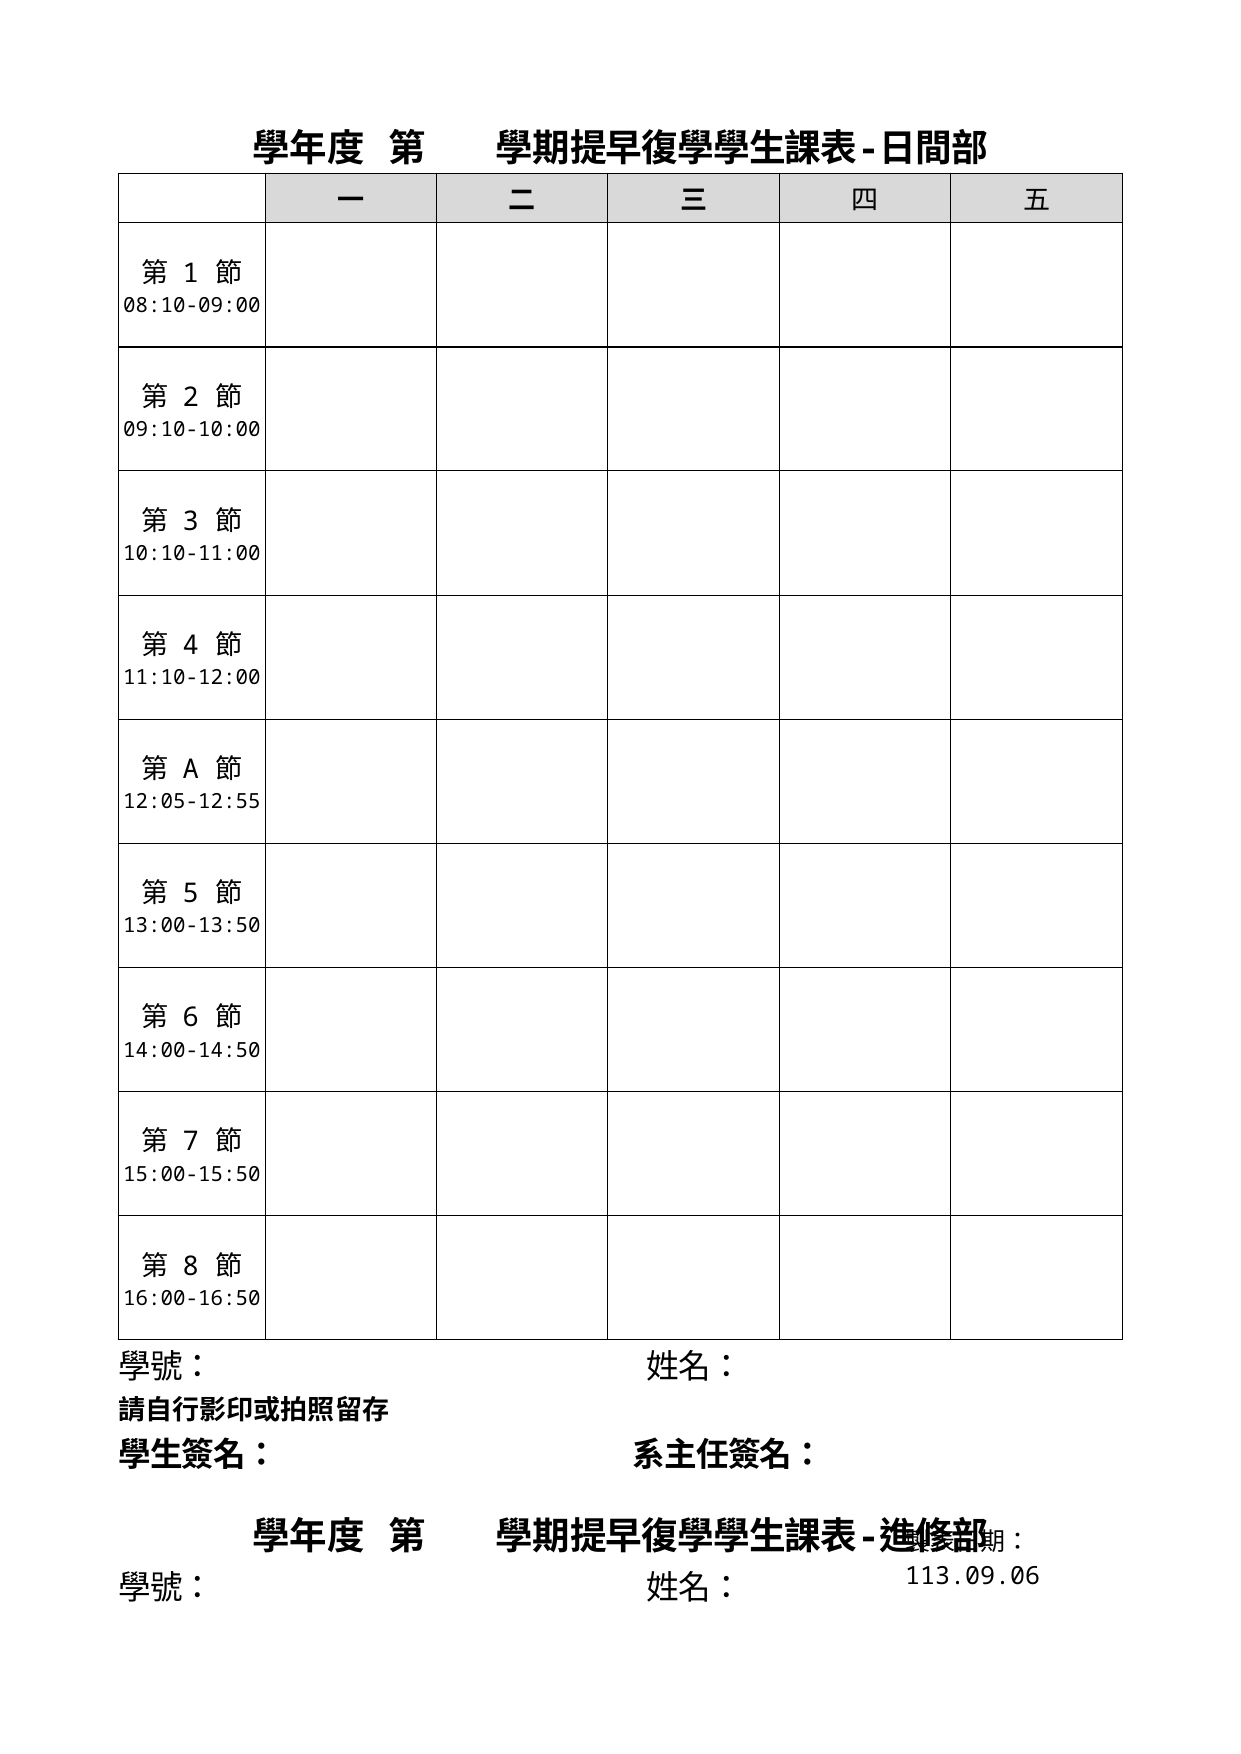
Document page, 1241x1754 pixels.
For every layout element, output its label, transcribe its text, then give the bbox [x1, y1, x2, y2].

table_cell [608, 720, 779, 843]
table_cell [951, 596, 1122, 718]
table_cell [608, 968, 779, 1091]
table_cell 第 6 節 14:00-14:50 [119, 968, 265, 1091]
table_cell [780, 348, 950, 470]
table_cell [608, 1216, 779, 1339]
table_cell [437, 596, 607, 718]
table_cell [266, 968, 436, 1091]
text 學年度 第 學期提早復學學生課表-日間部 [118, 118, 1122, 173]
table_header 五 [951, 174, 1122, 222]
table_cell [951, 223, 1122, 346]
table_cell [780, 1216, 950, 1339]
table_cell [780, 223, 950, 346]
table_cell [608, 844, 779, 967]
table_cell [608, 596, 779, 718]
table_cell 第 8 節 16:00-16:50 [119, 1216, 265, 1339]
table_header 二 [437, 174, 607, 222]
table_cell [437, 471, 607, 594]
table_cell [951, 348, 1122, 470]
table_cell [437, 968, 607, 1091]
table_header 四 [780, 174, 950, 222]
text 學生簽名： 系主任簽名： [118, 1427, 1122, 1476]
table_cell [951, 968, 1122, 1091]
table_cell [266, 223, 436, 346]
table_cell [608, 471, 779, 594]
table_cell 第 3 節 10:10-11:00 [119, 471, 265, 594]
table_cell [608, 223, 779, 346]
table_header 三 [608, 174, 779, 222]
table_cell 第 5 節 13:00-13:50 [119, 844, 265, 967]
table_cell [266, 1216, 436, 1339]
text 學號： 姓名： [118, 1340, 1122, 1388]
table_cell 第 2 節 09:10-10:00 [119, 348, 265, 470]
text 學年度 第 學期提早復學學生課表-進修部 [118, 1506, 1122, 1561]
table_cell [951, 844, 1122, 967]
text 製表日期：113.09.06 [905, 1521, 1147, 1591]
table_cell [608, 348, 779, 470]
table_cell [266, 348, 436, 470]
table_cell [780, 720, 950, 843]
table_cell [266, 720, 436, 843]
table_cell [951, 1216, 1122, 1339]
table_cell [437, 720, 607, 843]
table_cell [437, 1216, 607, 1339]
table_cell [266, 471, 436, 594]
table_cell [951, 471, 1122, 594]
table_cell [780, 1092, 950, 1215]
table_cell [437, 348, 607, 470]
table_cell [266, 844, 436, 967]
table_cell [437, 844, 607, 967]
text 學號： 姓名： [118, 1561, 890, 1609]
table_cell [437, 1092, 607, 1215]
table_cell 第 4 節 11:10-12:00 [119, 596, 265, 718]
table_cell [266, 1092, 436, 1215]
table_header 一 [266, 174, 436, 222]
table_cell [608, 1092, 779, 1215]
table_cell [780, 471, 950, 594]
table_cell 第 7 節 15:00-15:50 [119, 1092, 265, 1215]
table_cell [780, 596, 950, 718]
text 請自行影印或拍照留存 [118, 1388, 1122, 1427]
table_cell [437, 223, 607, 346]
table_cell [780, 968, 950, 1091]
table_cell [266, 596, 436, 718]
table_header [119, 174, 265, 222]
table_cell [780, 844, 950, 967]
table_cell [951, 720, 1122, 843]
table_cell 第 1 節 08:10-09:00 [119, 223, 265, 346]
table_cell [951, 1092, 1122, 1215]
table_cell 第 A 節 12:05-12:55 [119, 720, 265, 843]
